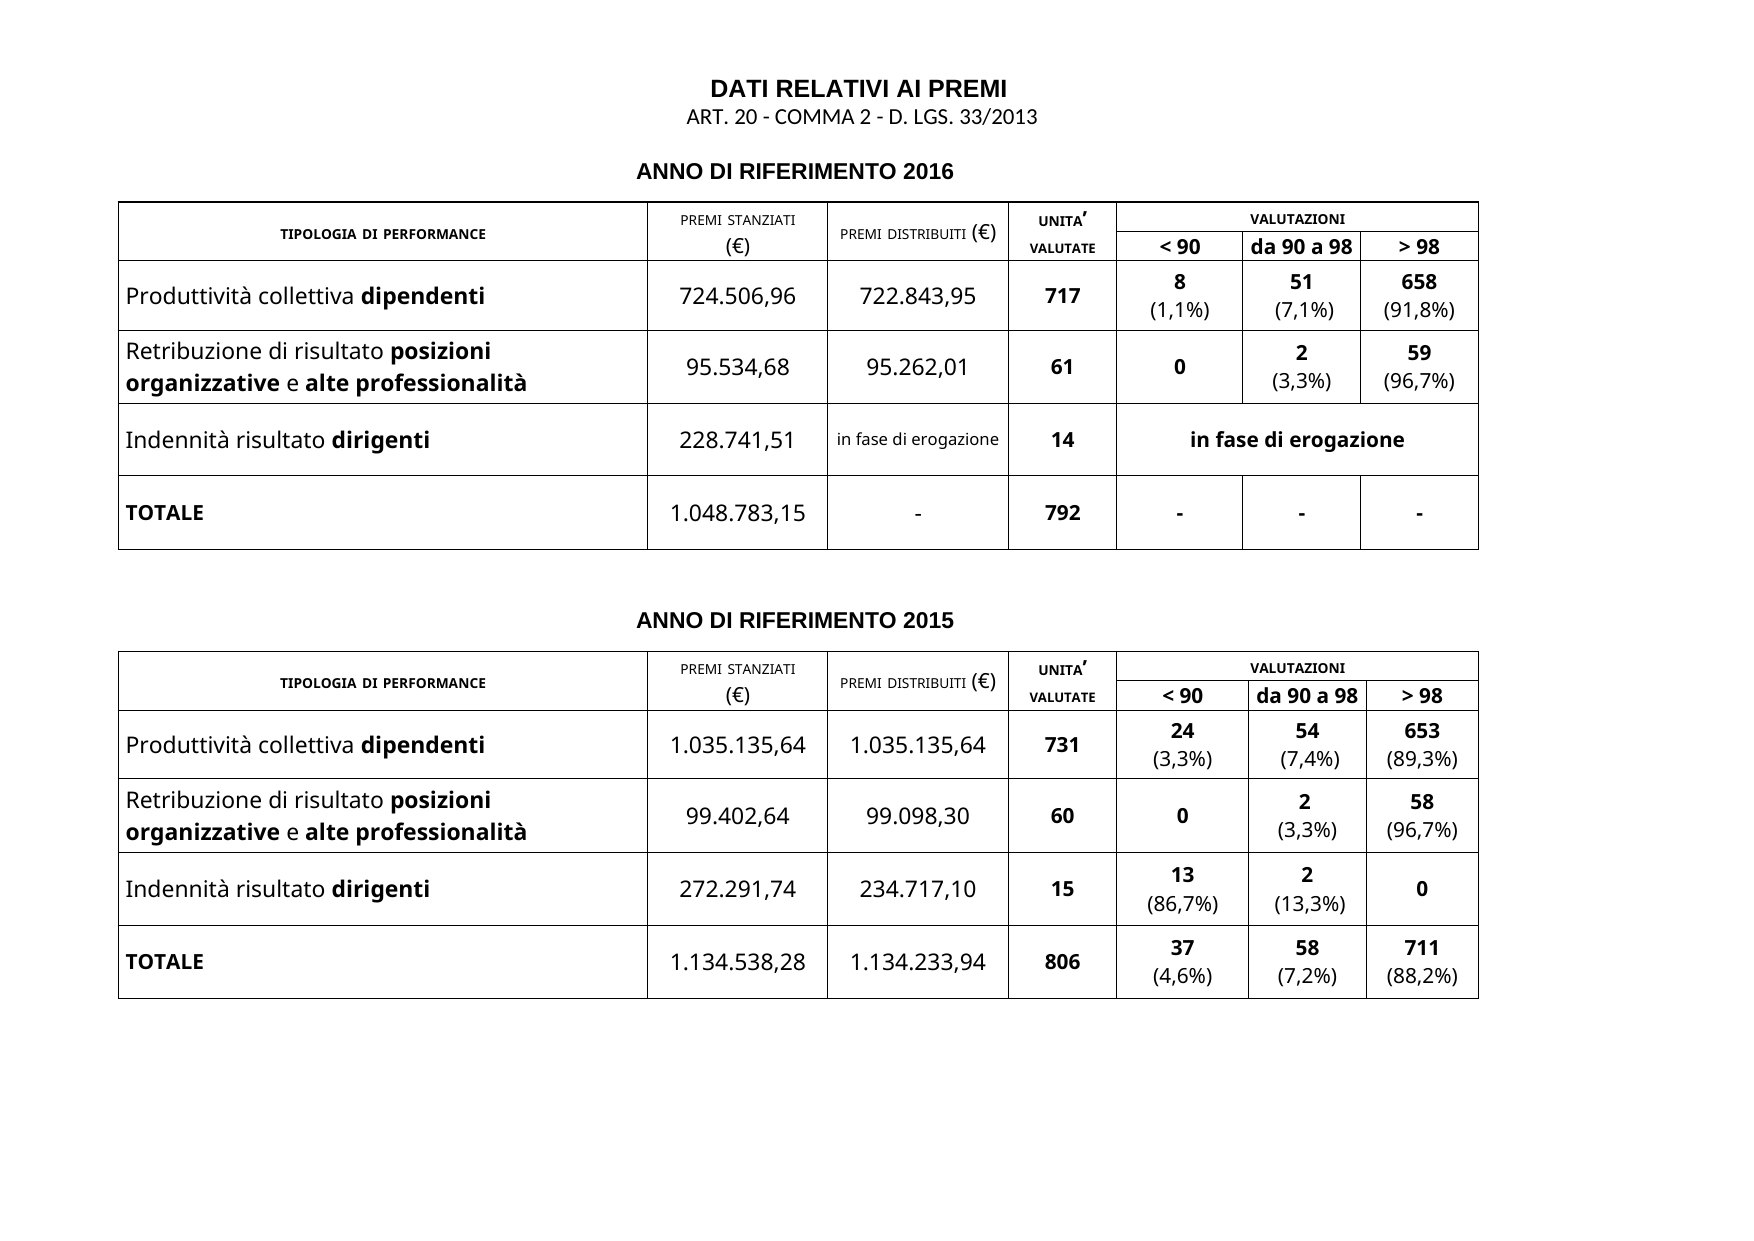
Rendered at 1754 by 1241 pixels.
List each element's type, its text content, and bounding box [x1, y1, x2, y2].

table_cell 724.506,96 [648, 261, 827, 330]
table_cell 1.134.233,94 [828, 926, 1008, 998]
table_cell 0 [1117, 331, 1242, 402]
table_cell - [1117, 476, 1242, 549]
table_cell premi stanziati (€) [648, 203, 827, 260]
table_cell tipologia di performance [119, 652, 647, 709]
table_cell 58 (96,7%) [1367, 779, 1478, 852]
table_cell 806 [1009, 926, 1116, 998]
table_cell 653 (89,3%) [1367, 711, 1478, 778]
table_cell TOTALE [119, 926, 647, 998]
table_cell 717 [1009, 261, 1116, 330]
table_cell 99.098,30 [828, 779, 1008, 852]
table_cell 24 (3,3%) [1117, 711, 1248, 778]
table_cell 2 (3,3%) [1249, 779, 1366, 852]
table_header ANNO DI RIFERIMENTO 2016 [118, 158, 1478, 201]
table_cell premi stanziati (€) [648, 652, 827, 709]
table_cell < 90 [1117, 681, 1248, 709]
table_cell 15 [1009, 853, 1116, 924]
table_cell unita’ valutate [1009, 652, 1116, 709]
table_cell 0 [1117, 779, 1248, 852]
table_cell Produttività collettiva dipendenti [119, 261, 647, 330]
table_cell Produttività collettiva dipendenti [119, 711, 647, 778]
table_cell premi distribuiti (€) [828, 652, 1008, 709]
table_cell Retribuzione di risultato posizioni organizzative e alte professionalità [119, 779, 647, 852]
table_header ANNO DI RIFERIMENTO 2015 [118, 607, 1478, 651]
table_cell da 90 a 98 [1243, 232, 1360, 260]
table_cell 1.035.135,64 [828, 711, 1008, 778]
table_cell > 98 [1361, 232, 1478, 260]
table_cell 51 (7,1%) [1243, 261, 1360, 330]
table_cell 228.741,51 [648, 404, 827, 475]
table_cell 8 (1,1%) [1117, 261, 1242, 330]
table_cell 0 [1367, 853, 1478, 924]
table_cell 95.262,01 [828, 331, 1008, 402]
table_cell 1.035.135,64 [648, 711, 827, 778]
table_cell < 90 [1117, 232, 1242, 260]
table_cell 13 (86,7%) [1117, 853, 1248, 924]
table_cell in fase di erogazione [828, 404, 1008, 475]
table_cell 2 (13,3%) [1249, 853, 1366, 924]
table_cell unita’ valutate [1009, 203, 1116, 260]
table_cell TOTALE [119, 476, 647, 549]
table_cell 658 (91,8%) [1361, 261, 1478, 330]
table_cell in fase di erogazione [1117, 404, 1478, 475]
table_cell Retribuzione di risultato posizioni organizzative e alte professionalità [119, 331, 647, 402]
table_cell 54 (7,4%) [1249, 711, 1366, 778]
table_cell premi distribuiti (€) [828, 203, 1008, 260]
table_cell 14 [1009, 404, 1116, 475]
table_cell 731 [1009, 711, 1116, 778]
table_cell - [828, 476, 1008, 549]
table_cell 2 (3,3%) [1243, 331, 1360, 402]
table_cell - [1361, 476, 1478, 549]
table_cell - [1243, 476, 1360, 549]
table_cell 37 (4,6%) [1117, 926, 1248, 998]
table_cell 234.717,10 [828, 853, 1008, 924]
table_cell 272.291,74 [648, 853, 827, 924]
table_cell valutazioni [1117, 652, 1478, 680]
table_cell 1.048.783,15 [648, 476, 827, 549]
table_cell Indennità risultato dirigenti [119, 404, 647, 475]
table_cell 58 (7,2%) [1249, 926, 1366, 998]
table_cell 61 [1009, 331, 1116, 402]
table_cell 59 (96,7%) [1361, 331, 1478, 402]
table_cell 792 [1009, 476, 1116, 549]
table_cell valutazioni [1117, 203, 1478, 231]
table_cell 99.402,64 [648, 779, 827, 852]
table_cell tipologia di performance [119, 203, 647, 260]
table_cell 95.534,68 [648, 331, 827, 402]
table_cell 711 (88,2%) [1367, 926, 1478, 998]
table_cell 722.843,95 [828, 261, 1008, 330]
table_cell Indennità risultato dirigenti [119, 853, 647, 924]
table_cell 1.134.538,28 [648, 926, 827, 998]
table_cell 60 [1009, 779, 1116, 852]
table_cell > 98 [1367, 681, 1478, 709]
table_cell da 90 a 98 [1249, 681, 1366, 709]
